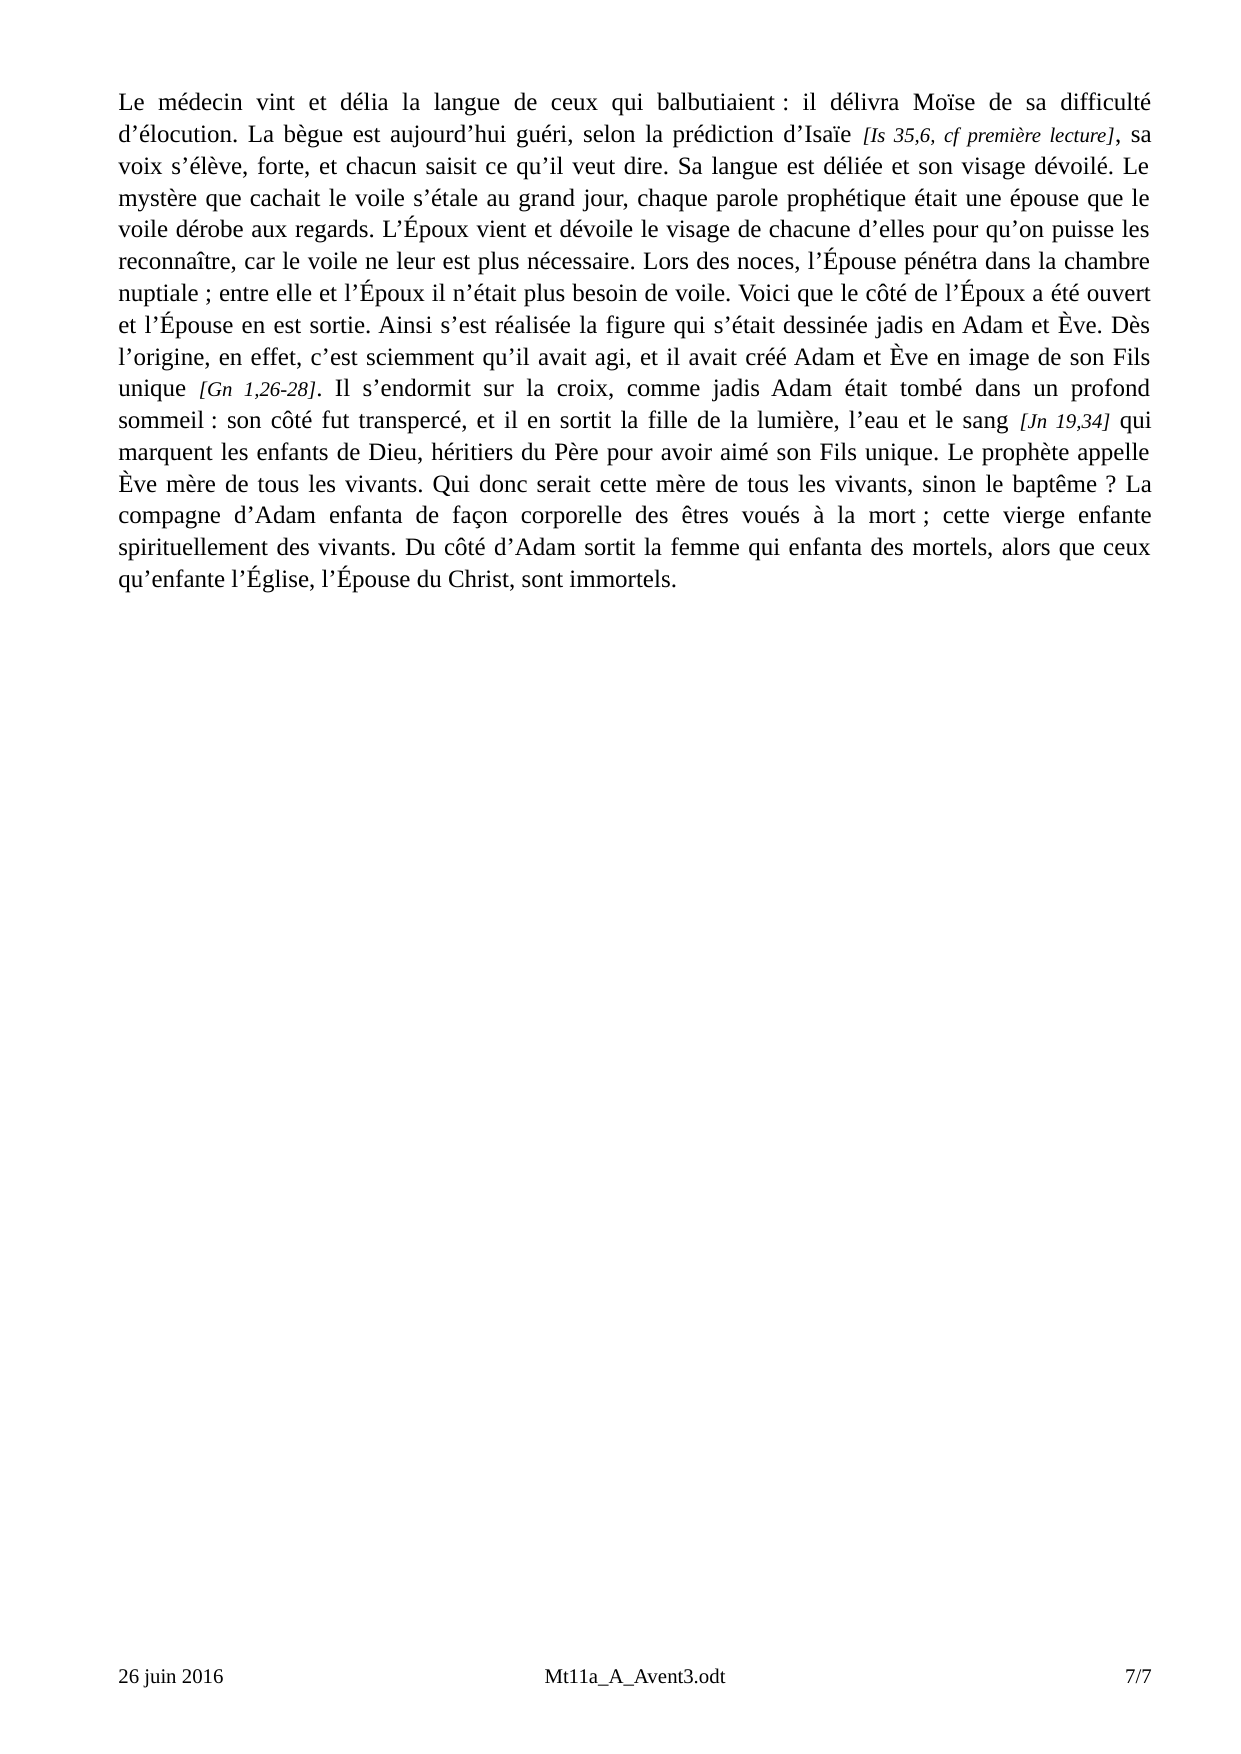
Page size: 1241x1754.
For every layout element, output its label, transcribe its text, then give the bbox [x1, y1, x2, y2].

text Le médecin vint et délia la langue de ceux qui balbutiaient : il délivra Moïse de sa difficulté d’élocution. La bègue est aujourd’hui guéri, selon la prédiction d’Isaïe [Is 35,6, cf première lecture], sa voix s’élève, forte, et chacun saisit ce qu’il veut dire. Sa langue est déliée et son visage dévoilé. Le mystère que cachait le voile s’étale au grand jour, chaque parole prophétique était une épouse que le voile dérobe aux regards. L’Époux vient et dévoile le visage de chacune d’elles pour qu’on puisse les reconnaître, car le voile ne leur est plus nécessaire. Lors des noces, l’Épouse pénétra dans la chambre nuptiale ; entre elle et l’Époux il n’était plus besoin de voile. Voici que le côté de l’Époux a été ouvert et l’Épouse en est sortie. Ainsi s’est réalisée la figure qui s’était dessinée jadis en Adam et Ève. Dès l’origine, en effet, c’est sciemment qu’il avait agi, et il avait créé Adam et Ève en image de son Fils unique [Gn 1,26-28]. Il s’endormit sur la croix, comme jadis Adam était tombé dans un profond sommeil : son côté fut transpercé, et il en sortit la fille de la lumière, l’eau et le sang [Jn 19,34] qui marquent les enfants de Dieu, héritiers du Père pour avoir aimé son Fils unique. Le prophète appelle Ève mère de tous les vivants. Qui donc serait cette mère de tous les vivants, sinon le baptême ? La compagne d’Adam enfanta de façon corporelle des êtres voués à la mort ; cette vierge enfante spirituellement des vivants. Du côté d’Adam sortit la femme qui enfanta des mortels, alors que ceux qu’enfante l’Église, l’Épouse du Christ, sont immortels. [118, 88, 1152, 593]
